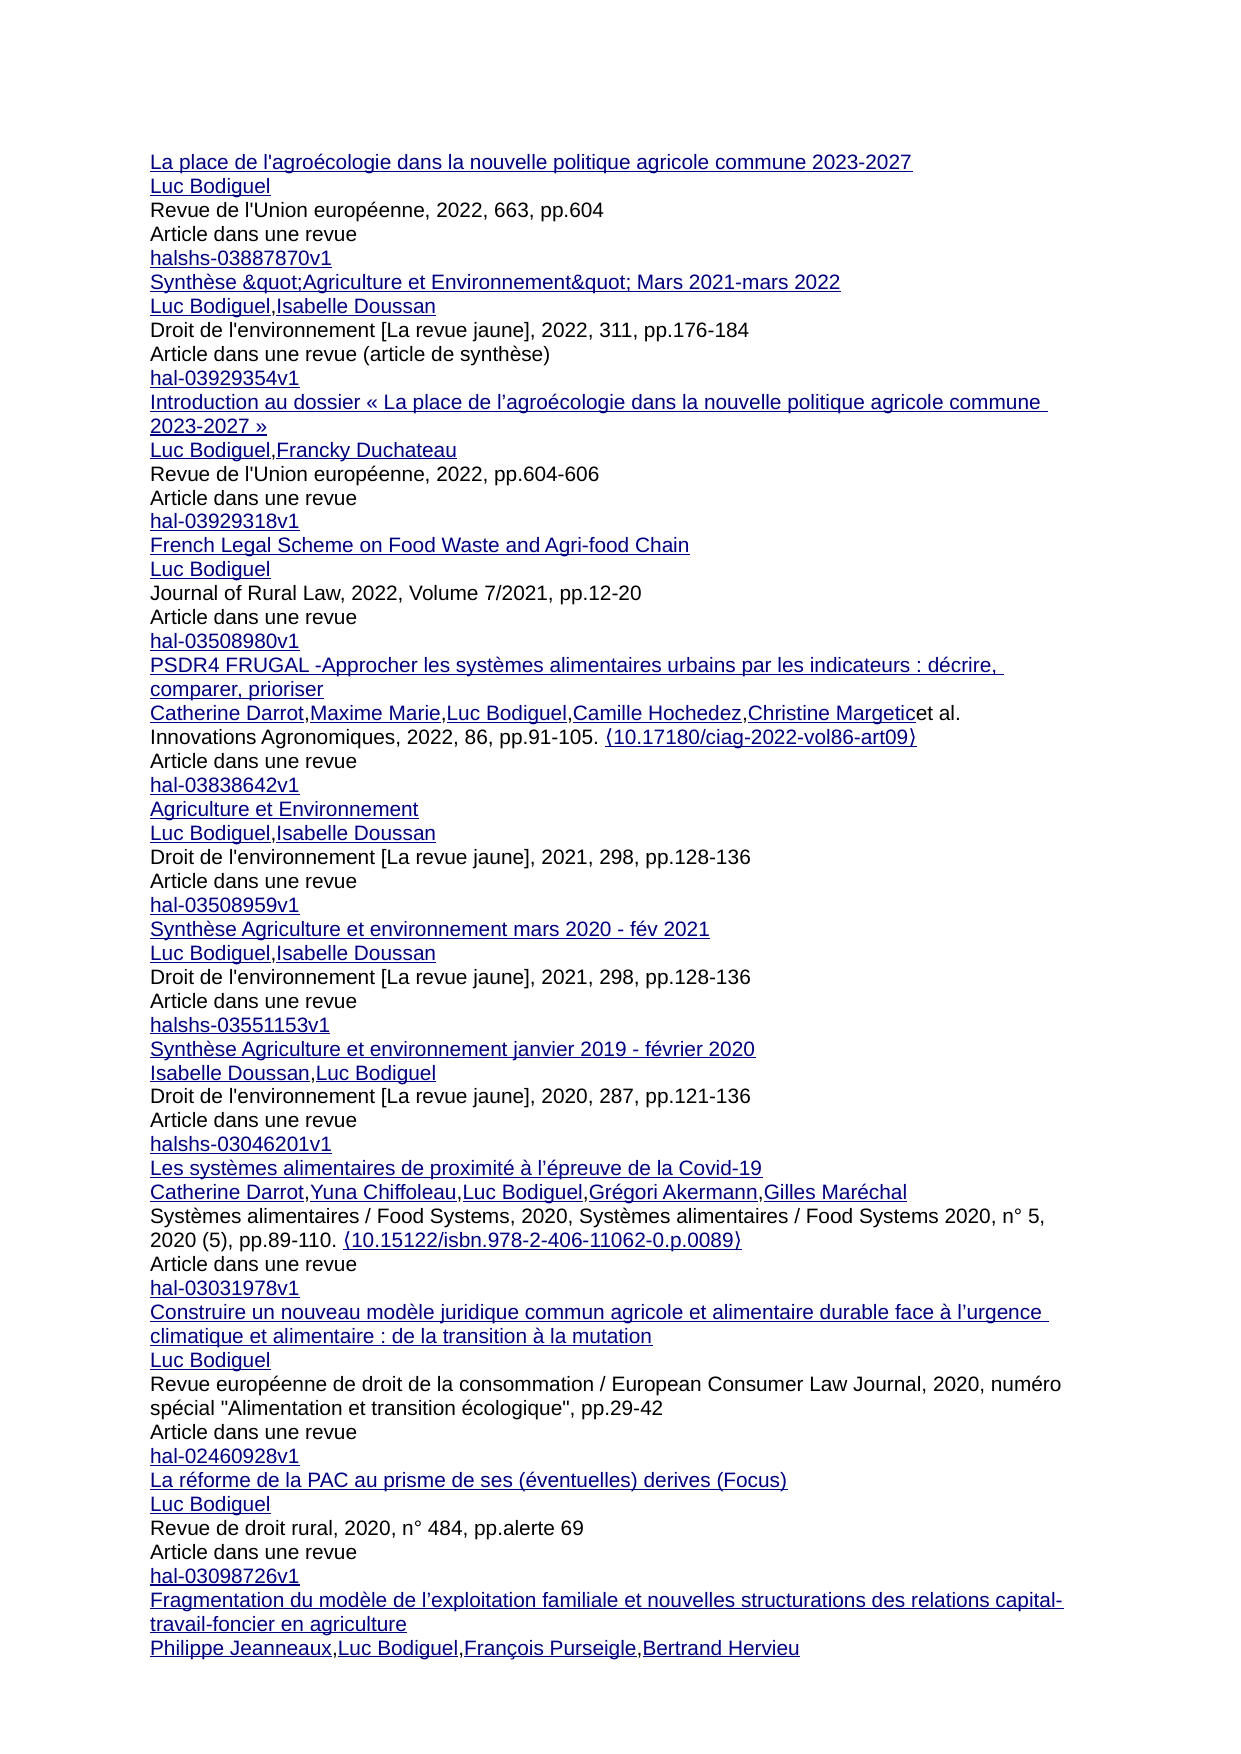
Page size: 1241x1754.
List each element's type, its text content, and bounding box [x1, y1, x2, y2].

table_cell Introduction au dossier « La place de l’agroécologie dans la nouvelle politique agricole commune 2023-2027 » Luc Bodiguel,Francky Duchateau Revue de l'Union européenne, 2022, pp.604-606 Article dans une revue hal-03929318v1 [150, 390, 1090, 533]
table_cell Les systèmes alimentaires de proximité à l’épreuve de la Covid-19 Catherine Darrot,Yuna Chiffoleau,Luc Bodiguel,Grégori Akermann,Gilles Maréchal Systèmes alimentaires / Food Systems, 2020, Systèmes alimentaires / Food Systems 2020, n° 5, 2020 (5), pp.89-110. ⟨10.15122/isbn.978-2-406-11062-0.p.0089⟩ Article dans une revue hal-03031978v1 [150, 1156, 1090, 1300]
table_cell La réforme de la PAC au prisme de ses (éventuelles) derives (Focus) Luc Bodiguel Revue de droit rural, 2020, n° 484, pp.alerte 69 Article dans une revue hal-03098726v1 [150, 1468, 1090, 1587]
table_cell French Legal Scheme on Food Waste and Agri-food Chain Luc Bodiguel Journal of Rural Law, 2022, Volume 7/2021, pp.12-20 Article dans une revue hal-03508980v1 [150, 533, 1090, 653]
table_cell Construire un nouveau modèle juridique commun agricole et alimentaire durable face à l’urgence climatique et alimentaire : de la transition à la mutation Luc Bodiguel Revue européenne de droit de la consommation / European Consumer Law Journal, 2020, numéro spécial "Alimentation et transition écologique", pp.29-42 Article dans une revue hal-02460928v1 [150, 1300, 1090, 1468]
table_cell Synthèse Agriculture et environnement janvier 2019 - février 2020 Isabelle Doussan,Luc Bodiguel Droit de l'environnement [La revue jaune], 2020, 287, pp.121-136 Article dans une revue halshs-03046201v1 [150, 1036, 1090, 1156]
table_cell La place de l'agroécologie dans la nouvelle politique agricole commune 2023-2027 Luc Bodiguel Revue de l'Union européenne, 2022, 663, pp.604 Article dans une revue halshs-03887870v1 [150, 150, 1090, 270]
table_cell PSDR4 FRUGAL -Approcher les systèmes alimentaires urbains par les indicateurs : décrire, comparer, prioriser Catherine Darrot,Maxime Marie,Luc Bodiguel,Camille Hochedez,Christine Margeticet al. Innovations Agronomiques, 2022, 86, pp.91-105. ⟨10.17180/ciag-2022-vol86-art09⟩ Article dans une revue hal-03838642v1 [150, 653, 1090, 797]
table_cell Synthèse Agriculture et environnement mars 2020 - fév 2021 Luc Bodiguel,Isabelle Doussan Droit de l'environnement [La revue jaune], 2021, 298, pp.128-136 Article dans une revue halshs-03551153v1 [150, 917, 1090, 1036]
table_cell Fragmentation du modèle de l’exploitation familiale et nouvelles structurations des relations capital-travail-foncier en agriculture Philippe Jeanneaux,Luc Bodiguel,François Purseigle,Bertrand Hervieu [150, 1588, 1090, 1659]
table_cell Synthèse &quot;Agriculture et Environnement&quot; Mars 2021-mars 2022 Luc Bodiguel,Isabelle Doussan Droit de l'environnement [La revue jaune], 2022, 311, pp.176-184 Article dans une revue (article de synthèse) hal-03929354v1 [150, 270, 1090, 389]
table_cell Agriculture et Environnement Luc Bodiguel,Isabelle Doussan Droit de l'environnement [La revue jaune], 2021, 298, pp.128-136 Article dans une revue hal-03508959v1 [150, 797, 1090, 917]
